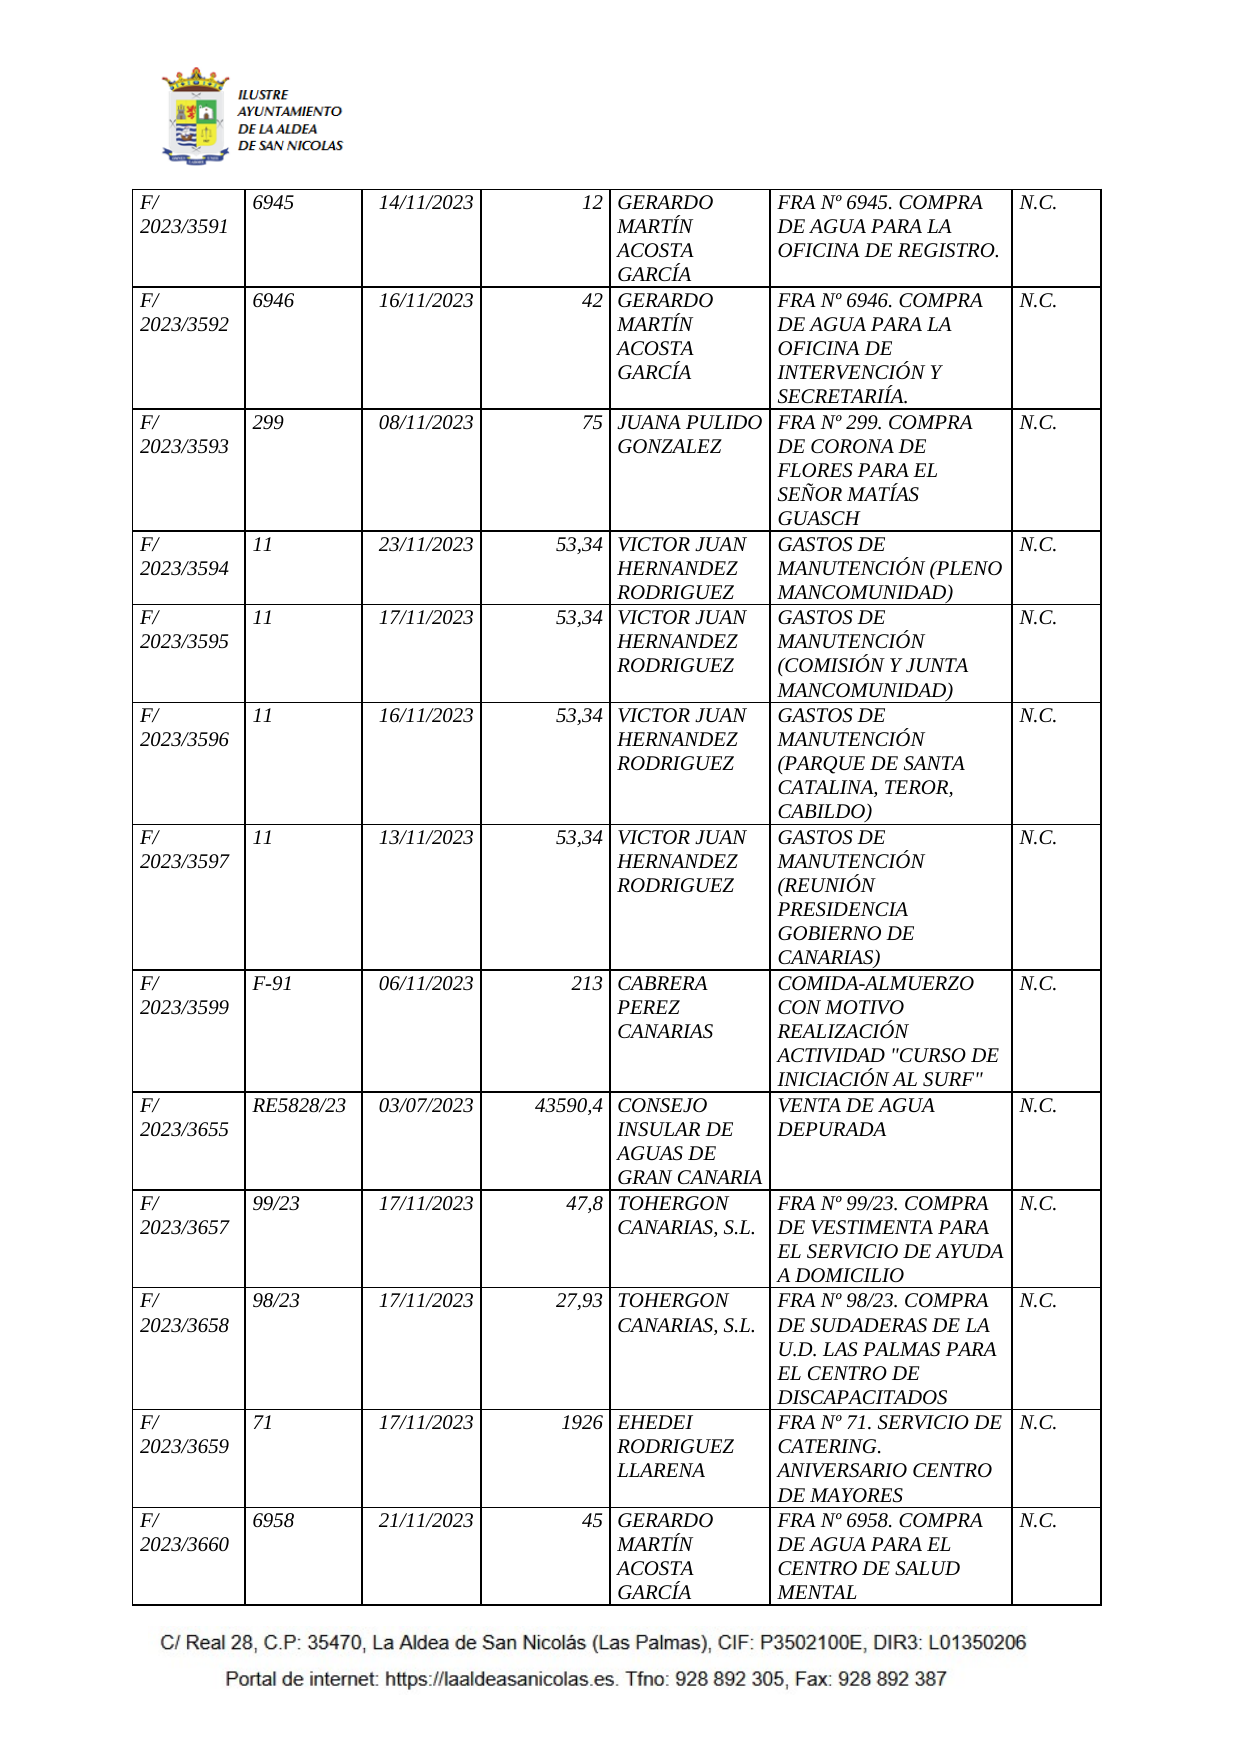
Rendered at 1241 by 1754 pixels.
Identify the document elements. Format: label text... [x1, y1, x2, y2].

table_cell N.C. [1013, 703, 1100, 823]
table_cell N.C. [1013, 410, 1100, 530]
table_cell 17/11/2023 [363, 1288, 480, 1409]
table_cell VICTOR JUAN HERNANDEZ RODRIGUEZ [611, 825, 769, 969]
table_cell F/2023/3660 [133, 1508, 244, 1604]
table_cell CABRERA PEREZ CANARIAS [611, 971, 769, 1091]
table_cell 03/07/2023 [363, 1093, 480, 1189]
table_cell FRA Nº 71. SERVICIO DE CATERING. ANIVERSARIO CENTRO DE MAYORES [771, 1410, 1011, 1507]
table_cell N.C. [1013, 288, 1100, 408]
table_cell 75 [482, 410, 609, 530]
table_cell GERARDO MARTÍN ACOSTA GARCÍA [611, 288, 769, 408]
table_cell COMIDA-ALMUERZO CON MOTIVO REALIZACIÓN ACTIVIDAD "CURSO DE INICIACIÓN AL SURF" [771, 971, 1011, 1091]
table_cell GASTOS DE MANUTENCIÓN (COMISIÓN Y JUNTA MANCOMUNIDAD) [771, 605, 1011, 702]
table_cell FRA Nº 6946. COMPRA DE AGUA PARA LA OFICINA DE INTERVENCIÓN Y SECRETARIÍA. [771, 288, 1011, 408]
table_cell F/2023/3592 [133, 288, 244, 408]
table_cell F/2023/3591 [133, 190, 244, 286]
table_cell GASTOS DE MANUTENCIÓN (REUNIÓN PRESIDENCIA GOBIERNO DE CANARIAS) [771, 825, 1011, 969]
table_cell 43590,4 [482, 1093, 609, 1189]
table_cell VICTOR JUAN HERNANDEZ RODRIGUEZ [611, 605, 769, 702]
picture [148, 1626, 1034, 1695]
table_cell N.C. [1013, 1410, 1100, 1507]
table_cell N.C. [1013, 825, 1100, 969]
table_cell 11 [246, 703, 361, 823]
table_cell 14/11/2023 [363, 190, 480, 286]
table_cell N.C. [1013, 190, 1100, 286]
table_cell 16/11/2023 [363, 703, 480, 823]
table_cell F/2023/3595 [133, 605, 244, 702]
table_cell FRA Nº 299. COMPRA DE CORONA DE FLORES PARA EL SEÑOR MATÍAS GUASCH [771, 410, 1011, 530]
table_cell 6958 [246, 1508, 361, 1604]
table_cell 6945 [246, 190, 361, 286]
table_cell N.C. [1013, 1191, 1100, 1287]
table_cell 45 [482, 1508, 609, 1604]
table_cell GASTOS DE MANUTENCIÓN (PLENO MANCOMUNIDAD) [771, 532, 1011, 604]
table_cell 6946 [246, 288, 361, 408]
table_cell F/2023/3594 [133, 532, 244, 604]
table_cell 53,34 [482, 532, 609, 604]
table_cell 16/11/2023 [363, 288, 480, 408]
table_cell GASTOS DE MANUTENCIÓN (PARQUE DE SANTA CATALINA, TEROR, CABILDO) [771, 703, 1011, 823]
table_cell F/2023/3597 [133, 825, 244, 969]
table_cell FRA Nº 99/23. COMPRA DE VESTIMENTA PARA EL SERVICIO DE AYUDA A DOMICILIO [771, 1191, 1011, 1287]
table_cell TOHERGON CANARIAS, S.L. [611, 1191, 769, 1287]
table_cell VICTOR JUAN HERNANDEZ RODRIGUEZ [611, 703, 769, 823]
table_cell 23/11/2023 [363, 532, 480, 604]
table_cell EHEDEI RODRIGUEZ LLARENA [611, 1410, 769, 1507]
table_cell N.C. [1013, 1288, 1100, 1409]
table_cell 06/11/2023 [363, 971, 480, 1091]
table_cell 21/11/2023 [363, 1508, 480, 1604]
table_cell F-91 [246, 971, 361, 1091]
table_cell 12 [482, 190, 609, 286]
table_cell F/2023/3659 [133, 1410, 244, 1507]
table_cell F/2023/3593 [133, 410, 244, 530]
table_cell 11 [246, 532, 361, 604]
table_cell 17/11/2023 [363, 605, 480, 702]
table_cell F/2023/3657 [133, 1191, 244, 1287]
table_cell 11 [246, 605, 361, 702]
table_cell RE5828/23 [246, 1093, 361, 1189]
table_cell 53,34 [482, 703, 609, 823]
table_cell 299 [246, 410, 361, 530]
table_cell F/2023/3596 [133, 703, 244, 823]
table_cell 27,93 [482, 1288, 609, 1409]
table_cell N.C. [1013, 971, 1100, 1091]
table_cell VENTA DE AGUA DEPURADA [771, 1093, 1011, 1189]
table_cell TOHERGON CANARIAS, S.L. [611, 1288, 769, 1409]
table_cell VICTOR JUAN HERNANDEZ RODRIGUEZ [611, 532, 769, 604]
table_cell GERARDO MARTÍN ACOSTA GARCÍA [611, 1508, 769, 1604]
table_cell 08/11/2023 [363, 410, 480, 530]
table_cell JUANA PULIDO GONZALEZ [611, 410, 769, 530]
table_cell N.C. [1013, 605, 1100, 702]
table_cell FRA Nº 6945. COMPRA DE AGUA PARA LA OFICINA DE REGISTRO. [771, 190, 1011, 286]
table_cell 71 [246, 1410, 361, 1507]
table_cell CONSEJO INSULAR DE AGUAS DE GRAN CANARIA [611, 1093, 769, 1189]
table_cell N.C. [1013, 1093, 1100, 1189]
table_cell 99/23 [246, 1191, 361, 1287]
table_cell FRA Nº 98/23. COMPRA DE SUDADERAS DE LA U.D. LAS PALMAS PARA EL CENTRO DE DISCAPACITADOS [771, 1288, 1011, 1409]
table_cell 17/11/2023 [363, 1410, 480, 1507]
table_cell 213 [482, 971, 609, 1091]
table_cell 13/11/2023 [363, 825, 480, 969]
table_cell 42 [482, 288, 609, 408]
table_cell F/2023/3655 [133, 1093, 244, 1189]
table_cell 17/11/2023 [363, 1191, 480, 1287]
table_cell 11 [246, 825, 361, 969]
table_cell F/2023/3658 [133, 1288, 244, 1409]
table_cell GERARDO MARTÍN ACOSTA GARCÍA [611, 190, 769, 286]
table_cell F/2023/3599 [133, 971, 244, 1091]
table_cell 47,8 [482, 1191, 609, 1287]
table_cell FRA Nº 6958. COMPRA DE AGUA PARA EL CENTRO DE SALUD MENTAL [771, 1508, 1011, 1604]
table_cell 53,34 [482, 605, 609, 702]
table_cell 1926 [482, 1410, 609, 1507]
table_cell 98/23 [246, 1288, 361, 1409]
picture [148, 59, 359, 173]
table_cell N.C. [1013, 1508, 1100, 1604]
table_cell 53,34 [482, 825, 609, 969]
table_cell N.C. [1013, 532, 1100, 604]
